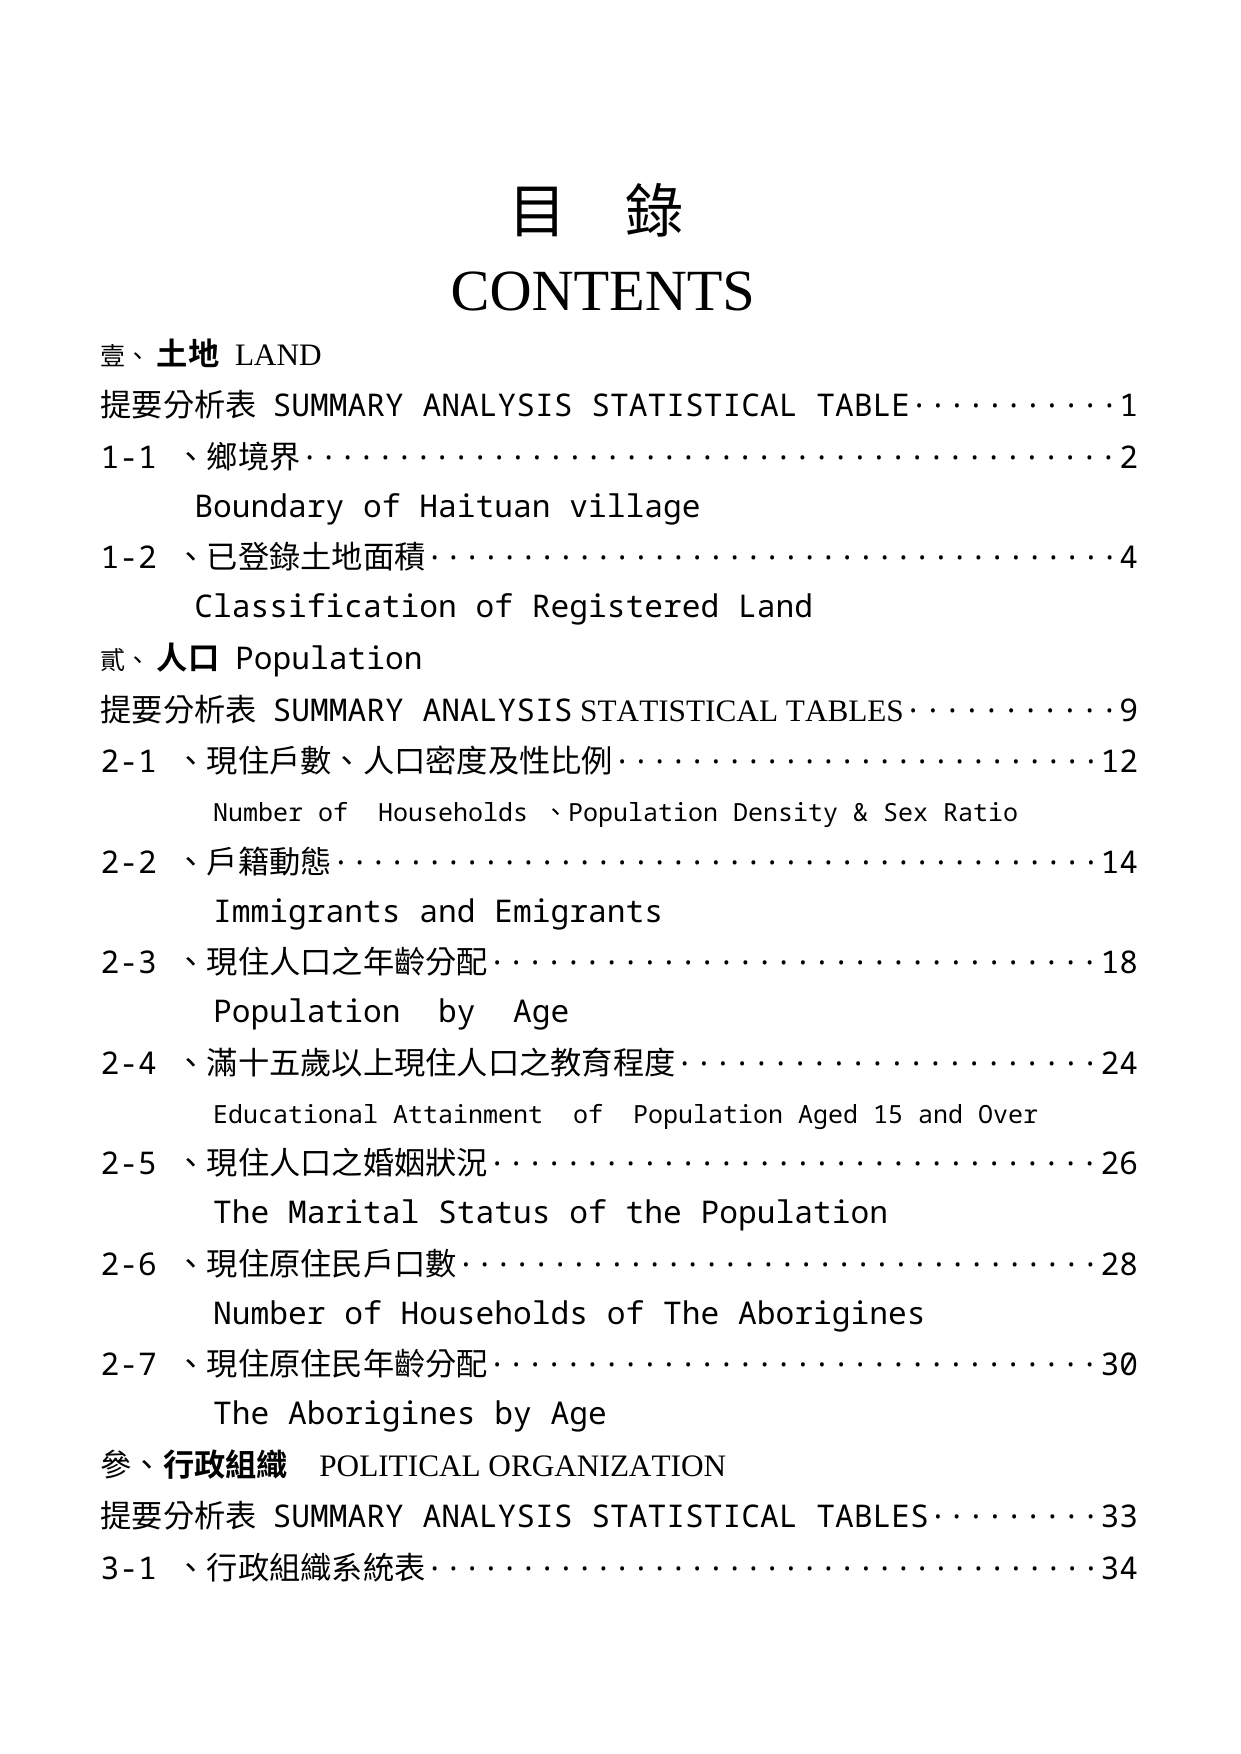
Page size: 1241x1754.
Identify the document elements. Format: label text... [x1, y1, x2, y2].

text 1-1 、鄉境界 2 [100, 432, 1138, 477]
text 提要分析表 SUMMARY ANALYSIS STATISTICAL TABLES 33 [100, 1491, 1138, 1537]
text 參、行政組織 POLITICAL ORGANIZATION [100, 1440, 1240, 1485]
text Classification of Registered Land [100, 584, 1240, 627]
text The Marital Status of the Population [100, 1190, 1240, 1233]
subtitle CONTENTS [100, 256, 1240, 323]
text The Aborigines by Age [100, 1391, 1240, 1434]
text Boundary of Haituan village [100, 484, 1240, 526]
text 2-3 、現住人口之年齡分配 18 [100, 937, 1138, 983]
list 人口 population [100, 633, 1240, 678]
text Number of Households of The Aborigines [100, 1291, 1240, 1333]
text Immigrants and Emigrants [100, 888, 1240, 931]
text 3-1 、行政組織系統表 34 [100, 1543, 1138, 1588]
text Educational Attainment of Population Aged 15 and Over [100, 1089, 1240, 1132]
list 土地 LAND [100, 329, 1240, 374]
text 提要分析表 SUMMARY ANALYSIS STATISTICAL TABLES 9 [100, 685, 1138, 730]
text 2-7 、現住原住民年齡分配 30 [100, 1339, 1138, 1385]
text 目 錄 [100, 165, 1240, 249]
text 提要分析表 SUMMARY ANALYSIS STATISTICAL TABLE 1 [100, 380, 1138, 426]
text 2-4 、滿十五歲以上現住人口之教育程度 24 [100, 1038, 1138, 1083]
text 2-2 、戶籍動態 14 [100, 837, 1138, 882]
text 2-5 、現住人口之婚姻狀況 26 [100, 1138, 1138, 1184]
text Number of Households 、Population Density & Sex Ratio [100, 788, 1240, 831]
text Population by Age [100, 989, 1240, 1032]
text 2-1 、現住戶數、人口密度及性比例 12 [100, 736, 1138, 782]
text 2-6 、現住原住民戶口數 28 [100, 1239, 1138, 1284]
text 1-2 、已登錄土地面積 4 [100, 532, 1138, 578]
